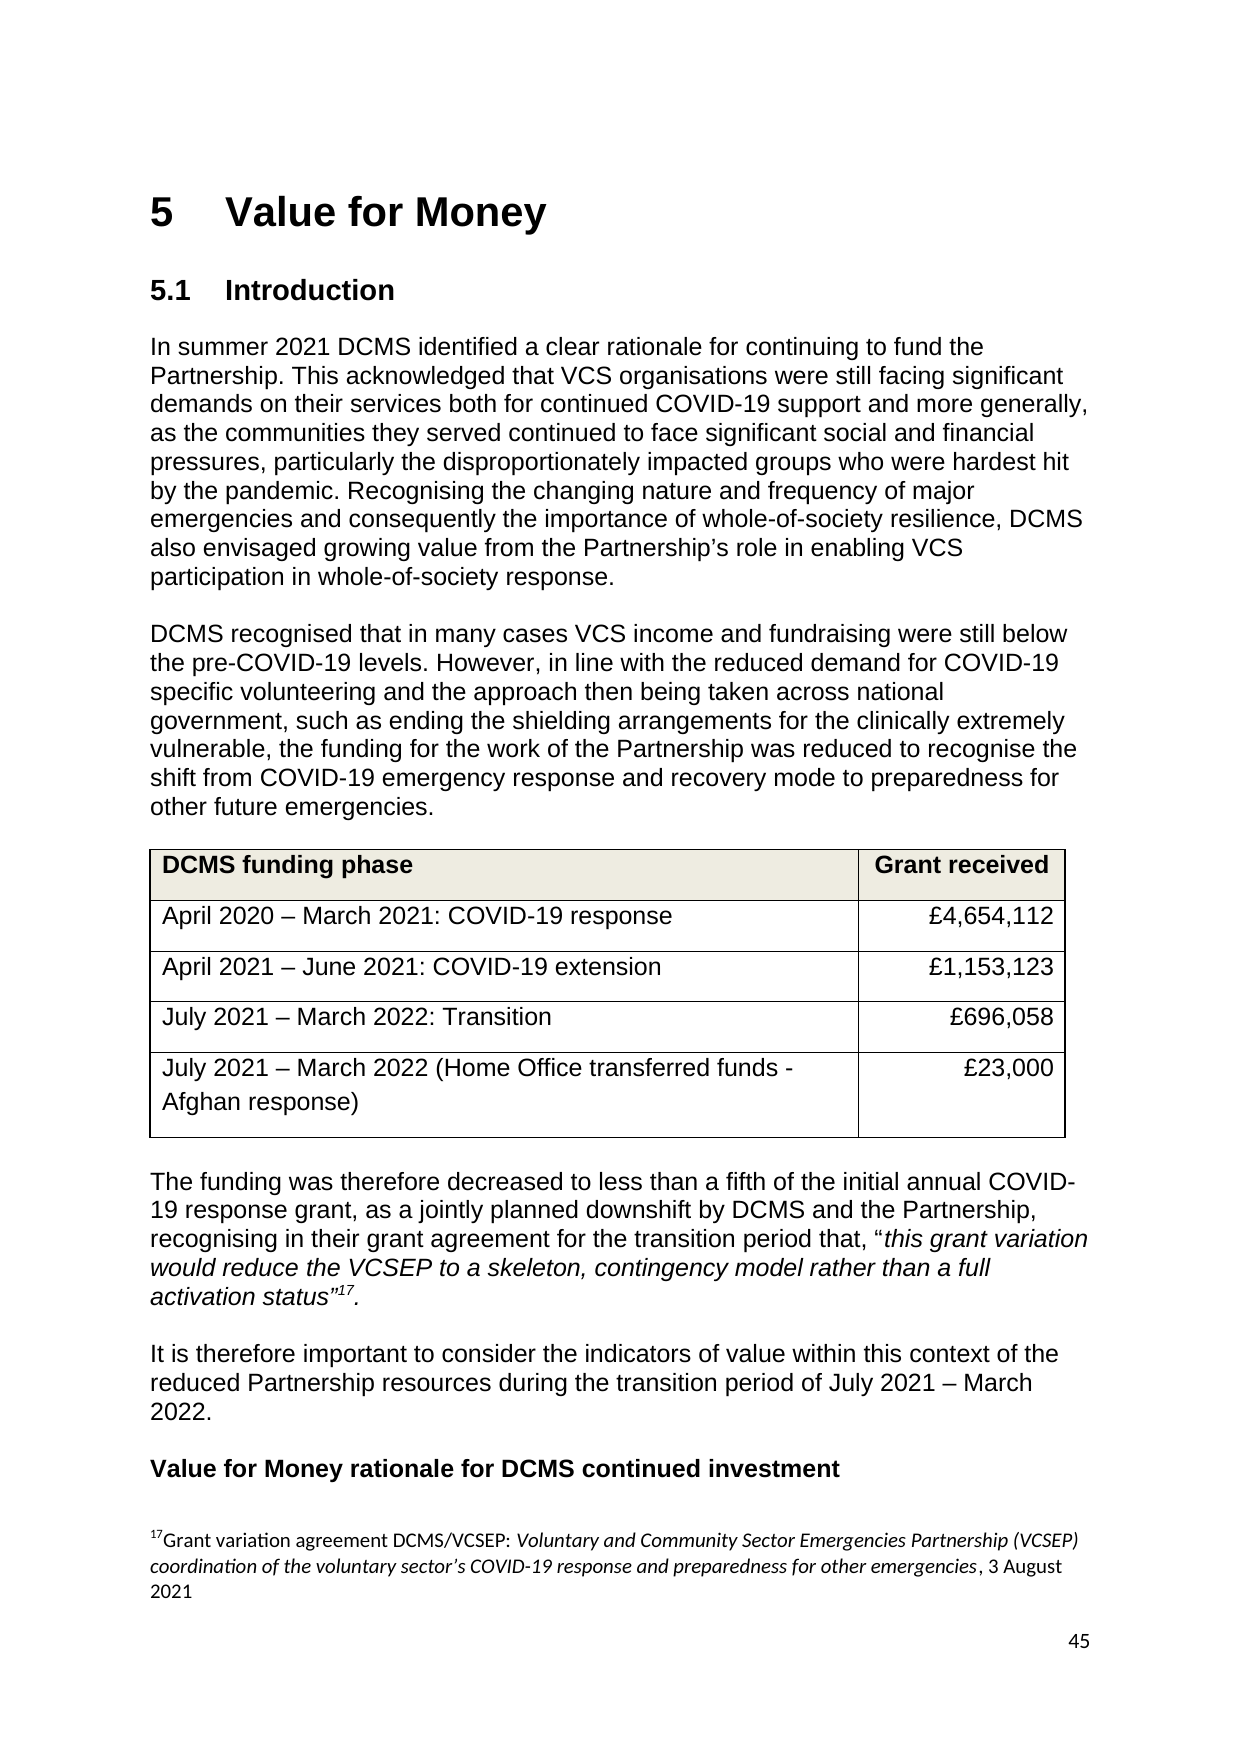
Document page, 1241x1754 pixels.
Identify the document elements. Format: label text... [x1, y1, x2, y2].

text DCMS recognised that in many cases VCS income and fundraising were still below the pre-COVID-19 levels. However, in line with the reduced demand for COVID-19 specific volunteering and the approach then being taken across national government, such as ending the shielding arrangements for the clinically extremely vulnerable, the funding for the work of the Partnership was reduced to recognise the shift from COVID-19 emergency response and recovery mode to preparedness for other future emergencies. [150, 619, 1090, 821]
text Grant variation agreement DCMS/VCSEP: Voluntary and Community Sector Emergencies Partnership (VCSEP) coordination of the voluntary sector’s COVID-19 response and preparedness for other emergencies, 3 August 2021 [150, 1526, 1090, 1604]
table_cell £23,000 [859, 1053, 1064, 1137]
table_cell £696,058 [859, 1002, 1064, 1052]
table_cell £1,153,123 [859, 952, 1064, 1001]
table_cell April 2021 – June 2021: COVID-19 extension [151, 952, 858, 1001]
table_cell April 2020 – March 2021: COVID-19 response [151, 901, 858, 951]
text It is therefore important to consider the indicators of value within this context of the reduced Partnership resources during the transition period of July 2021 – March 2022. [150, 1339, 1090, 1426]
subtitle 5 Value for Money [150, 187, 1090, 235]
table_cell July 2021 – March 2022 (Home Office transferred funds - Afghan response) [151, 1053, 858, 1137]
table_cell July 2021 – March 2022: Transition [151, 1002, 858, 1052]
table_header Grant received [859, 850, 1064, 900]
table_header DCMS funding phase [151, 850, 858, 900]
text In summer 2021 DCMS identified a clear rationale for continuing to fund the Partnership. This acknowledged that VCS organisations were still facing significant demands on their services both for continued COVID-19 support and more generally, as the communities they served continued to face significant social and financial pressures, particularly the disproportionately impacted groups who were hardest hit by the pandemic. Recognising the changing nature and frequency of major emergencies and consequently the importance of whole-of-society resilience, DCMS also envisaged growing value from the Partnership’s role in enabling VCS participation in whole-of-society response. [150, 332, 1090, 591]
subtitle 5.1 Introduction [150, 273, 1090, 307]
text Value for Money rationale for DCMS continued investment [150, 1454, 1090, 1483]
text The funding was therefore decreased to less than a fifth of the initial annual COVID-19 response grant, as a jointly planned downshift by DCMS and the Partnership, recognising in their grant agreement for the transition period that, “this grant variation would reduce the VCSEP to a skeleton, contingency model rather than a full activation status”. [150, 1167, 1090, 1311]
table_cell £4,654,112 [859, 901, 1064, 951]
